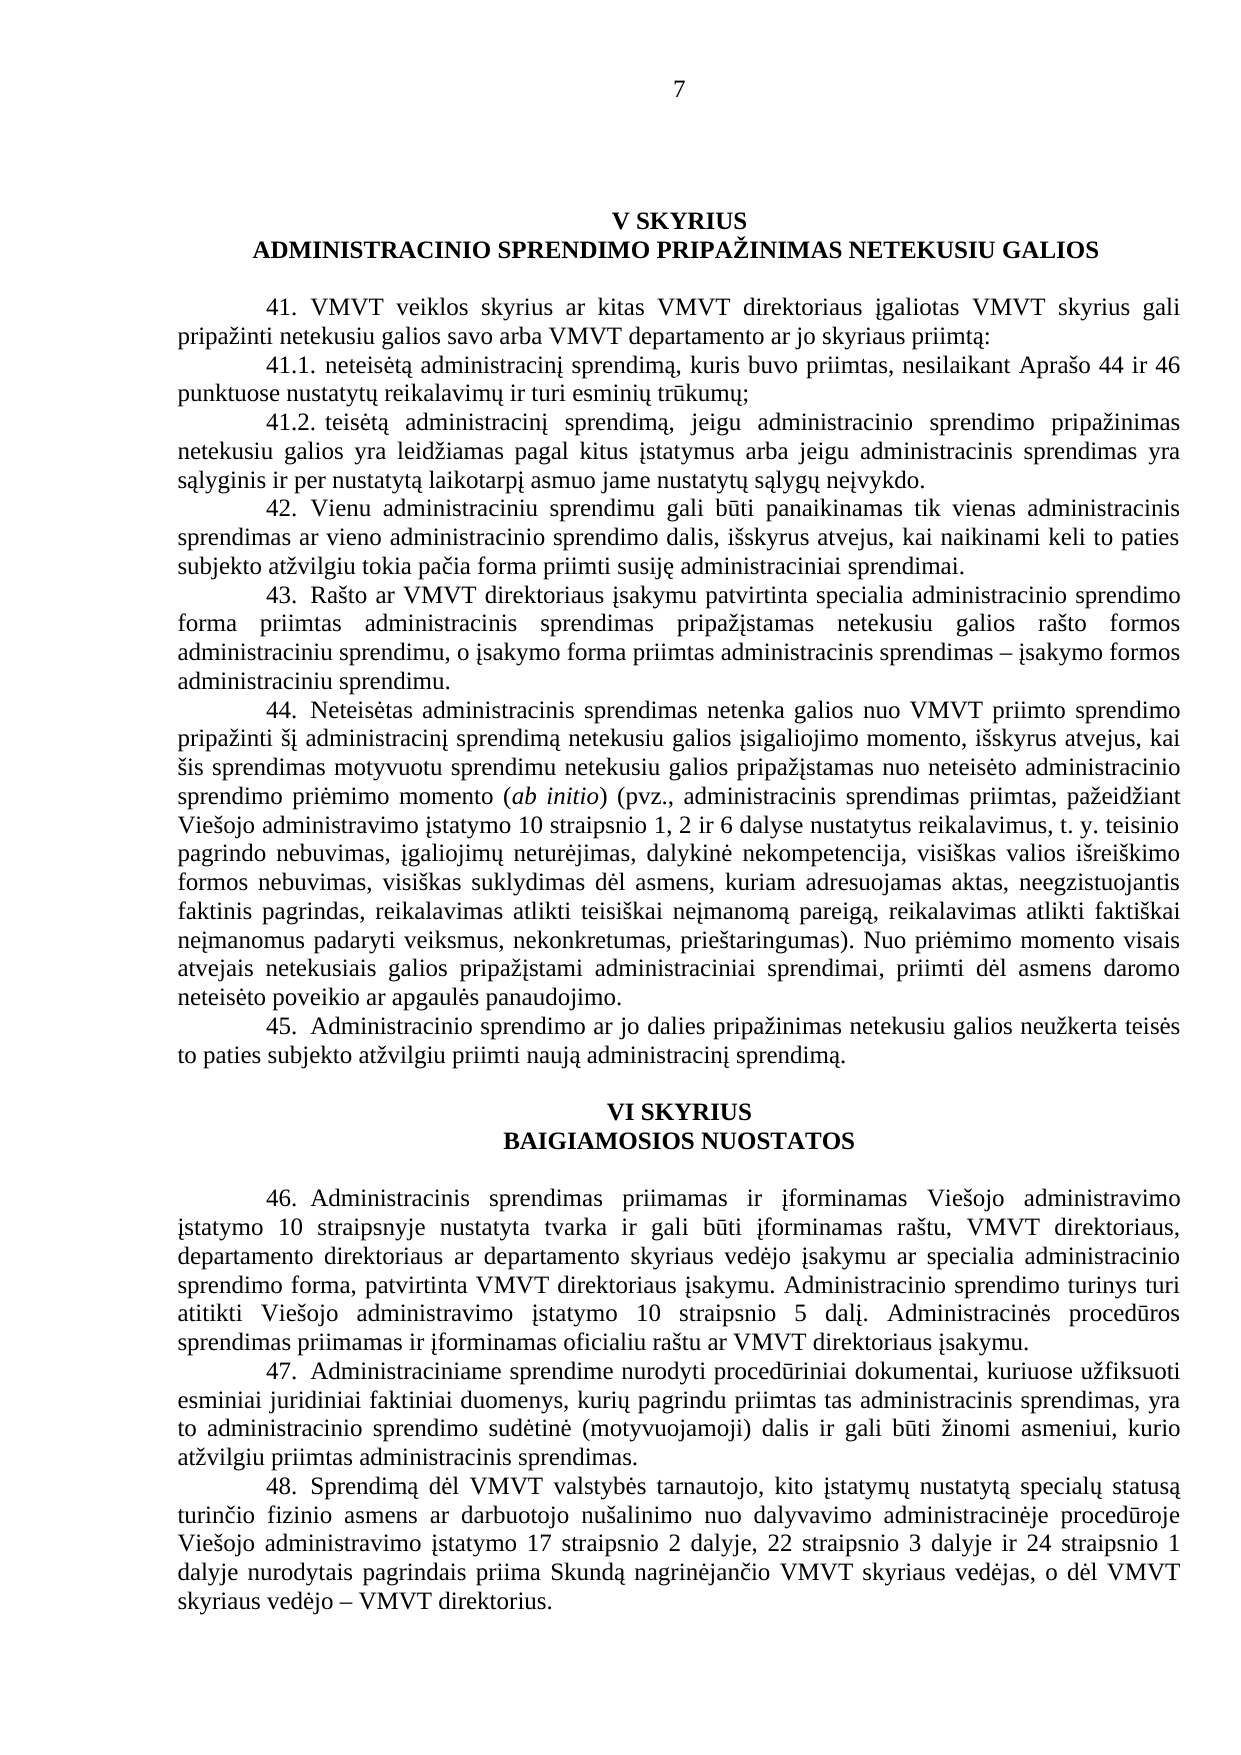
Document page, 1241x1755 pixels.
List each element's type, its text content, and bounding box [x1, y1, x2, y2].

text BAIGIAMOSIOS NUOSTATOS [177, 1126, 1181, 1155]
subtitle V Skyrius [177, 206, 1181, 235]
text 42. Vienu administraciniu sprendimu gali būti panaikinamas tik vienas administracinis sprendimas ar vieno administracinio sprendimo dalis, išskyrus atvejus, kai naikinami keli to paties subjekto atžvilgiu tokia pačia forma priimti susiję administraciniai sprendimai. [177, 493, 1181, 580]
text 47. Administraciniame sprendime nurodyti procedūriniai dokumentai, kuriuose užfiksuoti esminiai juridiniai faktiniai duomenys, kurių pagrindu priimtas tas administracinis sprendimas, yra to administracinio sprendimo sudėtinė (motyvuojamoji) dalis ir gali būti žinomi asmeniui, kurio atžvilgiu priimtas administracinis sprendimas. [177, 1356, 1181, 1471]
text Administracinio sprendimo pripažinimas netekusiu galios [177, 235, 1181, 263]
text 43. Rašto ar VMVT direktoriaus įsakymu patvirtinta specialia administracinio sprendimo forma priimtas administracinis sprendimas pripažįstamas netekusiu galios rašto formos administraciniu sprendimu, o įsakymo forma priimtas administracinis sprendimas – įsakymo formos administraciniu sprendimu. [177, 580, 1181, 695]
text 41.2. teisėtą administracinį sprendimą, jeigu administracinio sprendimo pripažinimas netekusiu galios yra leidžiamas pagal kitus įstatymus arba jeigu administracinis sprendimas yra sąlyginis ir per nustatytą laikotarpį asmuo jame nustatytų sąlygų neįvykdo. [177, 407, 1181, 493]
text 41. VMVT veiklos skyrius ar kitas VMVT direktoriaus įgaliotas VMVT skyrius gali pripažinti netekusiu galios savo arba VMVT departamento ar jo skyriaus priimtą: [177, 292, 1181, 350]
text VI SKYRIUS [177, 1097, 1181, 1126]
text 48. Sprendimą dėl VMVT valstybės tarnautojo, kito įstatymų nustatytą specialų statusą turinčio fizinio asmens ar darbuotojo nušalinimo nuo dalyvavimo administracinėje procedūroje Viešojo administravimo įstatymo 17 straipsnio 2 dalyje, 22 straipsnio 3 dalyje ir 24 straipsnio 1 dalyje nurodytais pagrindais priima Skundą nagrinėjančio VMVT skyriaus vedėjas, o dėl VMVT skyriaus vedėjo – VMVT direktorius. [177, 1471, 1181, 1615]
text 41.1. neteisėtą administracinį sprendimą, kuris buvo priimtas, nesilaikant Aprašo 44 ir 46 punktuose nustatytų reikalavimų ir turi esminių trūkumų; [177, 350, 1181, 407]
text 46. Administracinis sprendimas priimamas ir įforminamas Viešojo administravimo įstatymo 10 straipsnyje nustatyta tvarka ir gali būti įforminamas raštu, VMVT direktoriaus, departamento direktoriaus ar departamento skyriaus vedėjo įsakymu ar specialia administracinio sprendimo forma, patvirtinta VMVT direktoriaus įsakymu. Administracinio sprendimo turinys turi atitikti Viešojo administravimo įstatymo 10 straipsnio 5 dalį. Administracinės procedūros sprendimas priimamas ir įforminamas oficialiu raštu ar VMVT direktoriaus įsakymu. [177, 1183, 1181, 1356]
text 44. Neteisėtas administracinis sprendimas netenka galios nuo VMVT priimto sprendimo pripažinti šį administracinį sprendimą netekusiu galios įsigaliojimo momento, išskyrus atvejus, kai šis sprendimas motyvuotu sprendimu netekusiu galios pripažįstamas nuo neteisėto administracinio sprendimo priėmimo momento (ab initio) (pvz., administracinis sprendimas priimtas, pažeidžiant Viešojo administravimo įstatymo 10 straipsnio 1, 2 ir 6 dalyse nustatytus reikalavimus, t. y. teisinio pagrindo nebuvimas, įgaliojimų neturėjimas, dalykinė nekompetencija, visiškas valios išreiškimo formos nebuvimas, visiškas suklydimas dėl asmens, kuriam adresuojamas aktas, neegzistuojantis faktinis pagrindas, reikalavimas atlikti teisiškai neįmanomą pareigą, reikalavimas atlikti faktiškai neįmanomus padaryti veiksmus, nekonkretumas, prieštaringumas). Nuo priėmimo momento visais atvejais netekusiais galios pripažįstami administraciniai sprendimai, priimti dėl asmens daromo neteisėto poveikio ar apgaulės panaudojimo. [177, 695, 1181, 1011]
text 45. Administracinio sprendimo ar jo dalies pripažinimas netekusiu galios neužkerta teisės to paties subjekto atžvilgiu priimti naują administracinį sprendimą. [177, 1011, 1181, 1068]
